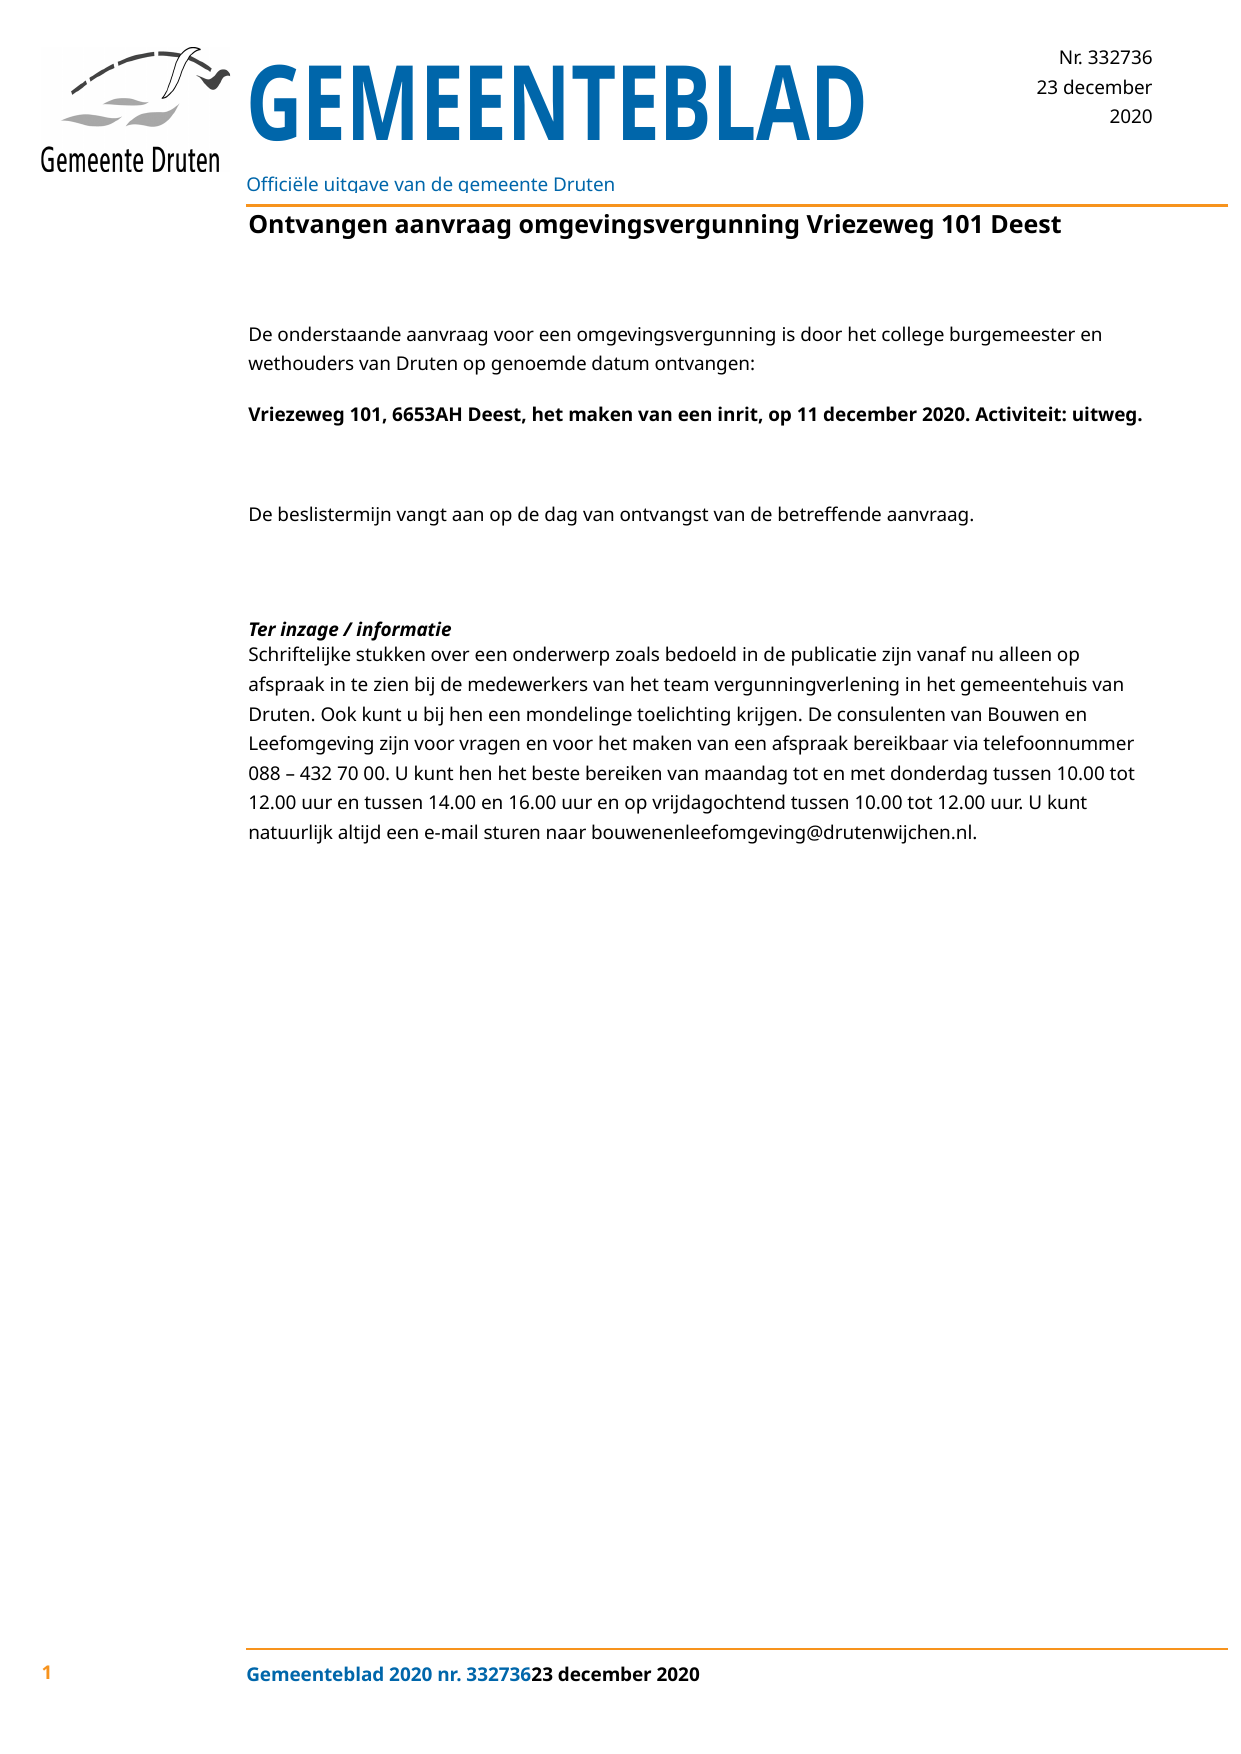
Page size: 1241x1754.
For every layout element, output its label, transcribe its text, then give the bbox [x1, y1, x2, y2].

text De beslistermijn vangt aan op de dag van ontvangst van de betreffende aanvraag. [248, 502, 1152, 527]
text De onderstaande aanvraag voor een omgevingsvergunning is door het college burgemeester en wethouders van Druten op genoemde datum ontvangen: [248, 321, 1152, 376]
text Ontvangen aanvraag omgevingsvergunning Vriezeweg 101 Deest [248, 207, 1152, 241]
text Schriftelijke stukken over een onderwerp zoals bedoeld in de publicatie zijn vanaf nu alleen op afspraak in te zien bij de medewerkers van het team vergunningverlening in het gemeentehuis van Druten. Ook kunt u bij hen een mondelinge toelichting krijgen. De consulenten van Bouwen en Leefomgeving zijn voor vragen en voor het maken van een afspraak bereikbaar via telefoonnummer 088 – 432 70 00. U kunt hen het beste bereiken van maandag tot en met donderdag tussen 10.00 tot 12.00 uur en tussen 14.00 en 16.00 uur en op vrijdagochtend tussen 10.00 tot 12.00 uur. U kunt natuurlijk altijd een e-mail sturen naar bouwenenleefomgeving@drutenwijchen.nl. [248, 642, 1152, 845]
text Vriezeweg 101, 6653AH Deest, het maken van een inrit, op 11 december 2020. Activiteit: uitweg. [248, 401, 1152, 426]
picture [41, 47, 231, 172]
text Ter inzage / informatie [248, 616, 1152, 642]
